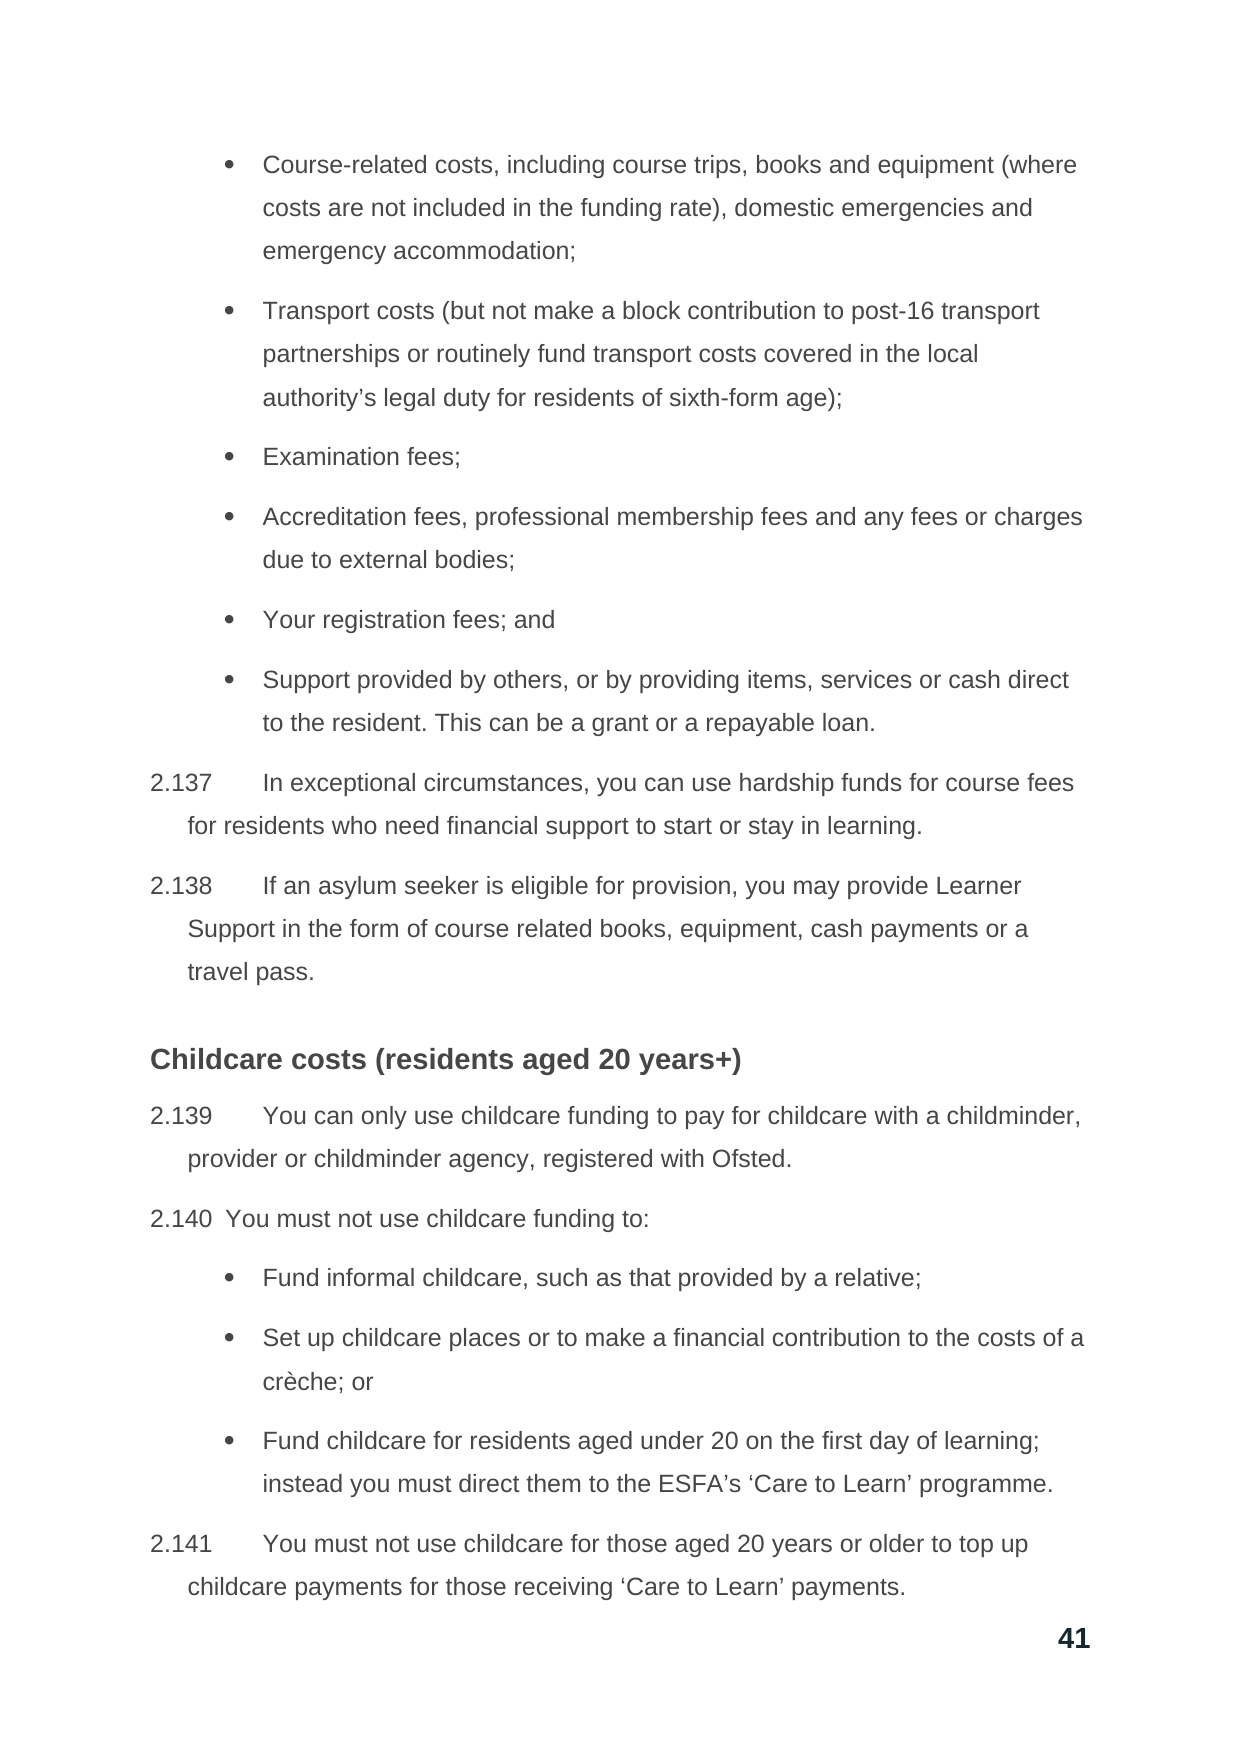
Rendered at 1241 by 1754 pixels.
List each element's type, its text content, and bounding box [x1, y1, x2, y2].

list Accreditation fees, professional membership fees and any fees or charges due to external bodies; [225, 502, 1090, 574]
list Fund informal childcare, such as that provided by a relative; [225, 1263, 1090, 1292]
list Support provided by others, or by providing items, services or cash direct to the resident. This can be a grant or a repayable loan. [225, 665, 1090, 737]
text 2.140 You must not use childcare funding to: [150, 1203, 1090, 1232]
text 2.141 You must not use childcare for those aged 20 years or older to top up childcare payments for those receiving ‘Care to Learn’ payments. [150, 1529, 1090, 1601]
list Transport costs (but not make a block contribution to post-16 transport partnerships or routinely fund transport costs covered in the local authority’s legal duty for residents of sixth-form age); [225, 296, 1090, 411]
list Set up childcare places or to make a financial contribution to the costs of a crèche; or [225, 1323, 1090, 1395]
list Fund childcare for residents aged under 20 on the first day of learning; instead you must direct them to the ESFA’s ‘Care to Learn’ programme. [225, 1426, 1090, 1498]
text 2.137 In exceptional circumstances, you can use hardship funds for course fees for residents who need financial support to start or stay in learning. [150, 768, 1090, 840]
list Your registration fees; and [225, 605, 1090, 634]
list Examination fees; [225, 442, 1090, 471]
list Course-related costs, including course trips, books and equipment (where costs are not included in the funding rate), domestic emergencies and emergency accommodation; [225, 150, 1090, 265]
subtitle Childcare costs (residents aged 20 years+) [150, 1042, 1090, 1076]
text 2.139 You can only use childcare funding to pay for childcare with a childminder, provider or childminder agency, registered with Ofsted. [150, 1101, 1090, 1172]
text 2.138 If an asylum seeker is eligible for provision, you may provide Learner Support in the form of course related books, equipment, cash payments or a travel pass. [150, 871, 1090, 986]
